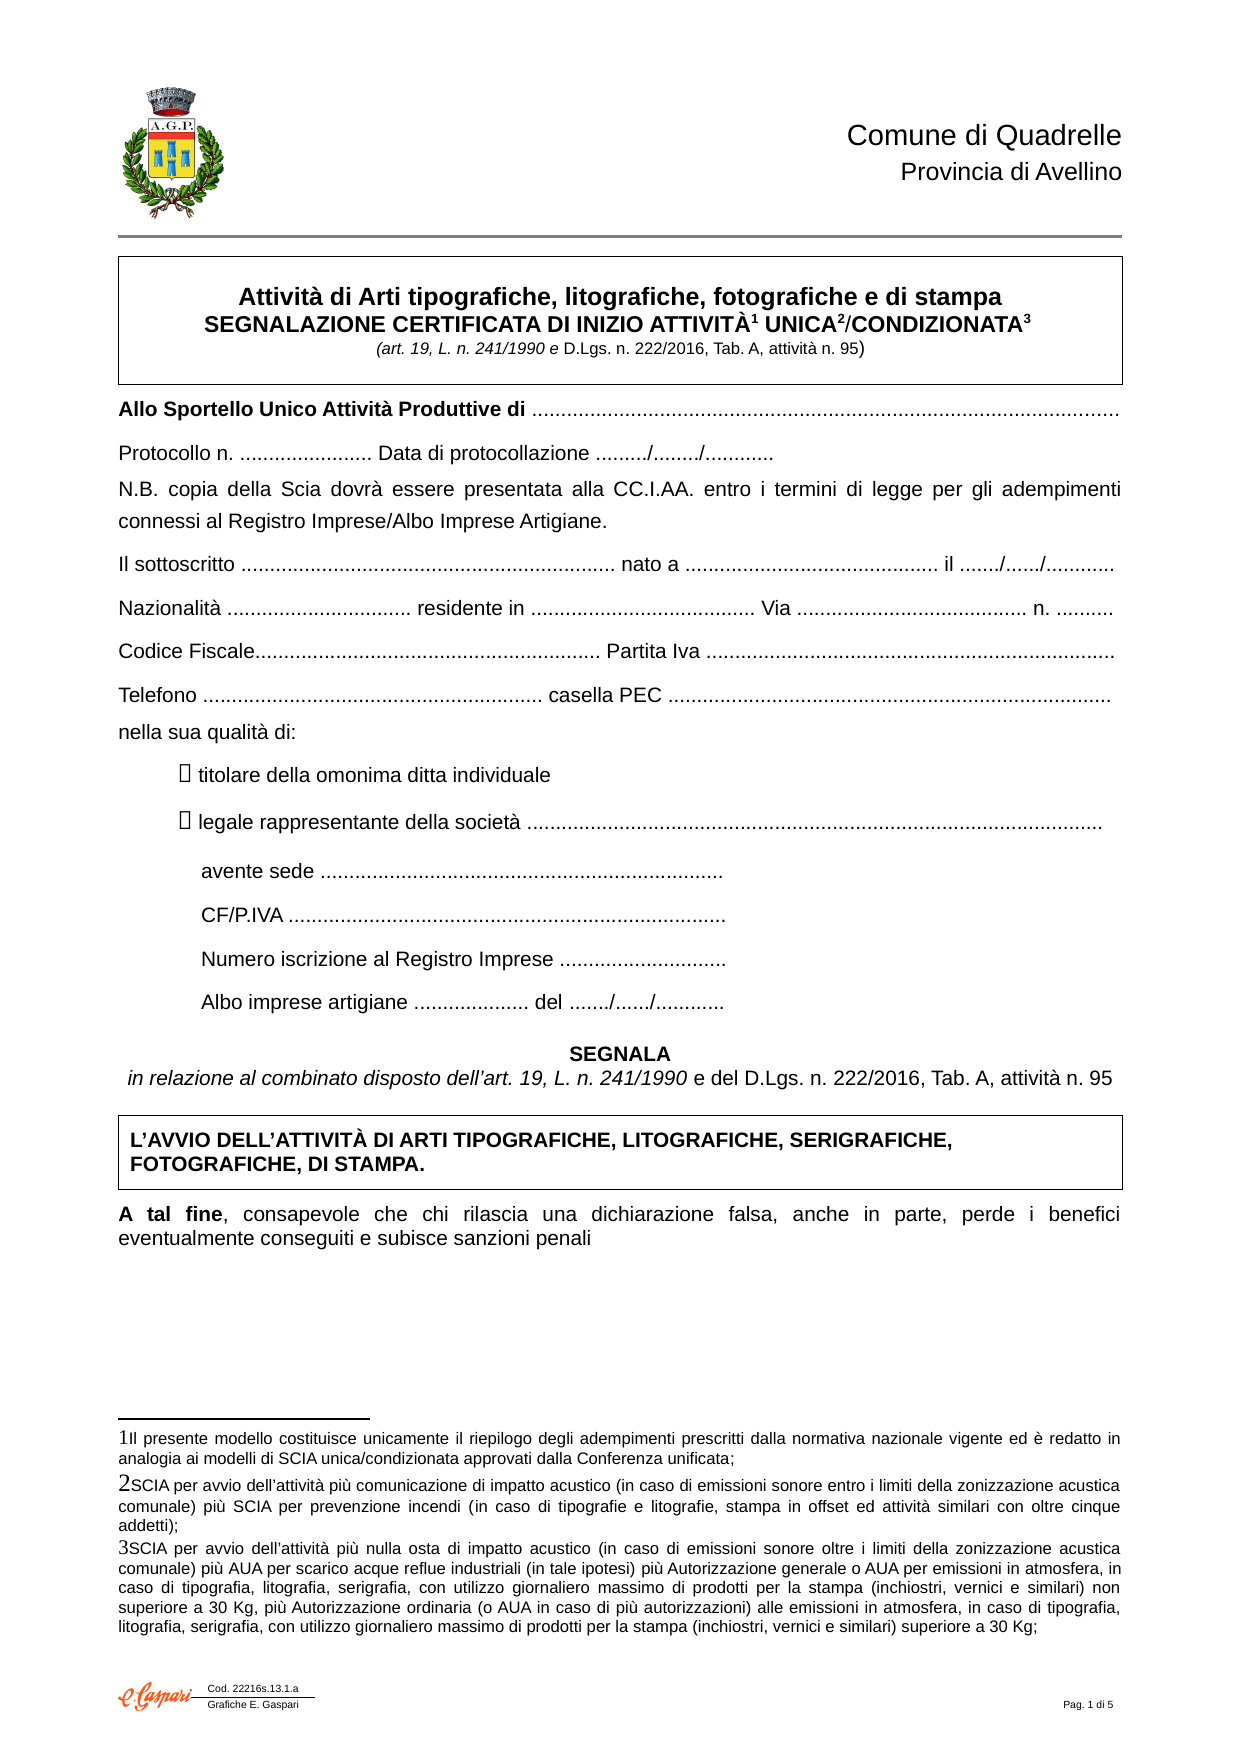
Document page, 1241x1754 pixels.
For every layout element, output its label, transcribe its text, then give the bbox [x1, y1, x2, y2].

text Nazionalità ................................ residente in ....................................... Via ........................................ n. .......... [118, 596, 1122, 620]
text Provincia di Avellino [118, 157, 1122, 185]
picture [118, 1682, 192, 1711]
text  titolare della omonima ditta individuale [177, 756, 1122, 790]
text nella sua qualità di: [118, 719, 1122, 743]
text Comune di Quadrelle [118, 118, 1122, 152]
picture [122, 185, 224, 219]
text Allo Sportello Unico Attività Produttive di [118, 397, 1122, 421]
text  legale rappresentante della società .................................................................................................... [177, 802, 1122, 837]
text Numero iscrizione al Registro Imprese ............................. [201, 947, 1122, 971]
table_header L’AVVIO DELL’ATTIVITÀ DI ARTI TIPOGRAFICHE, LITOGRAFICHE, SERIGRAFICHE, FOTOGRAFICHE, DI STAMPA. [119, 1116, 1122, 1188]
picture [122, 87, 224, 118]
text Albo imprese artigiane .................... del ......./....../............ [201, 990, 1122, 1014]
text Telefono ........................................................... casella PEC ............................................................................. [118, 683, 1122, 707]
text Protocollo n. ....................... Data di protocollazione ........./......../............ [118, 441, 1122, 465]
text SEGNALA [118, 1042, 1122, 1066]
text A tal fine, consapevole che chi rilascia una dichiarazione falsa, anche in parte, perde i benefici eventualmente conseguiti e subisce sanzioni penali [118, 1202, 1122, 1250]
text avente sede ...................................................................... [201, 859, 1122, 883]
text Il sottoscritto ................................................................. nato a ............................................ il ......./....../............ [118, 552, 1122, 576]
table_header Attività di Arti tipografiche, litografiche, fotografiche e di stampa SEGNALAZIONE CERTIFICATA DI INIZIO ATTIVITÀ UNICA/CONDIZIONATA (art. 19, L. n. 241/1990 e D.Lgs. n. 222/2016, Tab. A, attività n. 95) [119, 257, 1122, 384]
text N.B. copia della Scia dovrà essere presentata alla CC.I.AA. entro i termini di legge per gli adempimenti connessi al Registro Imprese/Albo Imprese Artigiane. [118, 477, 1122, 532]
text in relazione al combinato disposto dell’art. 19, L. n. 241/1990 e del D.Lgs. n. 222/2016, Tab. A, attività n. 95 [118, 1066, 1122, 1089]
picture [122, 152, 224, 157]
text CF/P.IVA ............................................................................ [201, 903, 1122, 927]
text Codice Fiscale............................................................ Partita Iva ....................................................................... [118, 639, 1122, 663]
